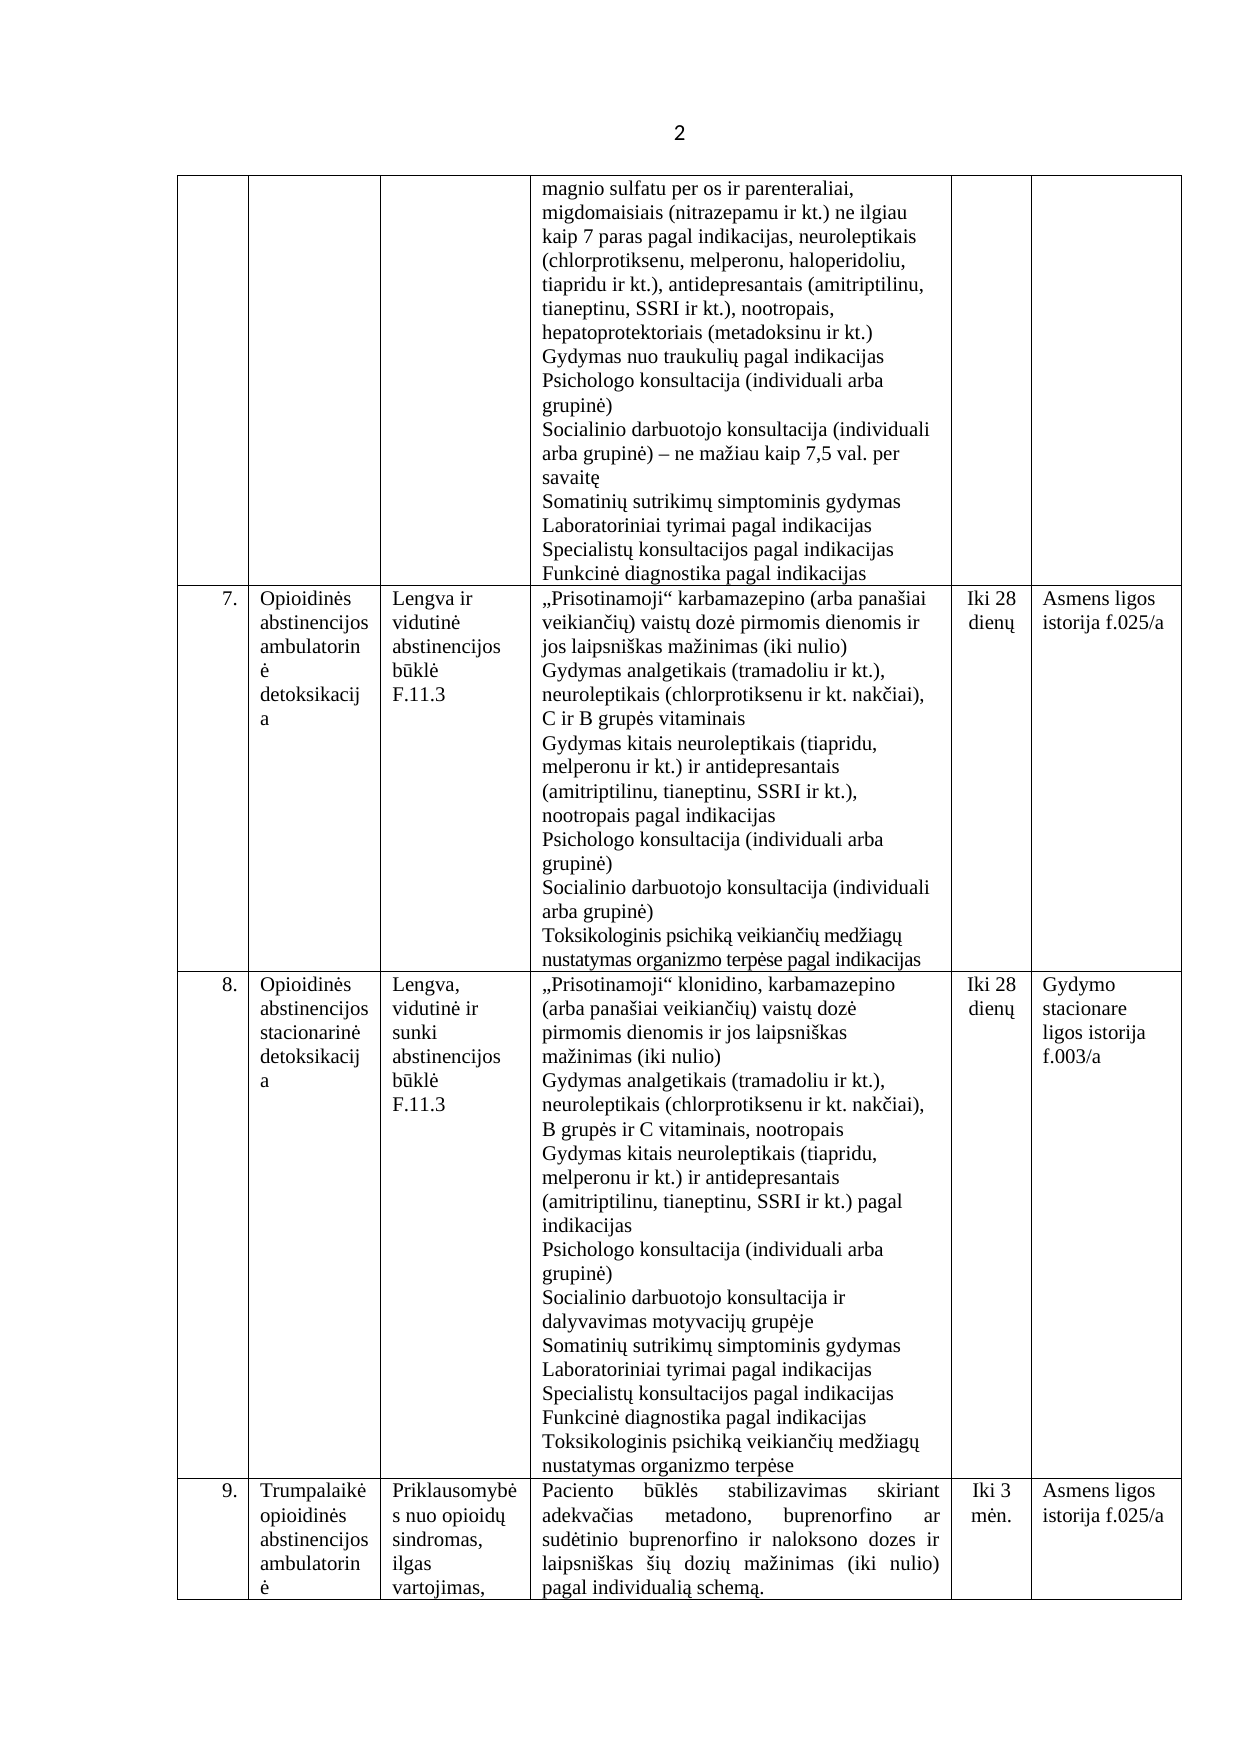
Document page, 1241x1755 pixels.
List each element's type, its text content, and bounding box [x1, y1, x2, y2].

table_cell Iki 28 dienų [952, 972, 1031, 1477]
table_cell Opioidinės abstinencijos stacionarinė detoksikacija [249, 972, 380, 1477]
table_cell [178, 176, 248, 585]
table_cell Lengva, vidutinė ir sunki abstinencijos būklė F.11.3 [381, 972, 530, 1477]
table_cell Paciento būklės stabilizavimas skiriant adekvačias metadono, buprenorfino ar sudėtinio buprenorfino ir naloksono dozes ir laipsniškas šių dozių mažinimas (iki nulio) pagal individualią schemą. [531, 1479, 951, 1599]
table_cell „Prisotinamoji“ klonidino, karbamazepino (arba panašiai veikiančių) vaistų dozė pirmomis dienomis ir jos laipsniškas mažinimas (iki nulio) Gydymas analgetikais (tramadoliu ir kt.), neuroleptikais (chlorprotiksenu ir kt. nakčiai), B grupės ir C vitaminais, nootropais Gydymas kitais neuroleptikais (tiapridu, melperonu ir kt.) ir antidepresantais (amitriptilinu, tianeptinu, SSRI ir kt.) pagal indikacijas Psichologo konsultacija (individuali arba grupinė) Socialinio darbuotojo konsultacija ir dalyvavimas motyvacijų grupėje Somatinių sutrikimų simptominis gydymas Laboratoriniai tyrimai pagal indikacijas Specialistų konsultacijos pagal indikacijas Funkcinė diagnostika pagal indikacijas Toksikologinis psichiką veikiančių medžiagų nustatymas organizmo terpėse [531, 972, 951, 1477]
table_cell Priklausomybės nuo opioidų sindromas, ilgas vartojimas, [381, 1479, 530, 1599]
table_cell [249, 176, 380, 585]
table_cell Opioidinės abstinencijos ambulatorinė detoksikacija [249, 586, 380, 971]
table_cell 8. [178, 972, 248, 1477]
table_cell [381, 176, 530, 585]
table_cell [952, 176, 1031, 585]
table_cell Lengva ir vidutinė abstinencijos būklė F.11.3 [381, 586, 530, 971]
table_cell Iki 28 dienų [952, 586, 1031, 971]
table_cell Iki 3 mėn. [952, 1479, 1031, 1599]
table_cell magnio sulfatu per os ir parenteraliai, migdomaisiais (nitrazepamu ir kt.) ne ilgiau kaip 7 paras pagal indikacijas, neuroleptikais (chlorprotiksenu, melperonu, haloperidoliu, tiapridu ir kt.), antidepresantais (amitriptilinu, tianeptinu, SSRI ir kt.), nootropais, hepatoprotektoriais (metadoksinu ir kt.) Gydymas nuo traukulių pagal indikacijas Psichologo konsultacija (individuali arba grupinė) Socialinio darbuotojo konsultacija (individuali arba grupinė) – ne mažiau kaip 7,5 val. per savaitę Somatinių sutrikimų simptominis gydymas Laboratoriniai tyrimai pagal indikacijas Specialistų konsultacijos pagal indikacijas Funkcinė diagnostika pagal indikacijas [531, 176, 951, 585]
table_cell [1032, 176, 1181, 585]
table_cell Asmens ligos istorija f.025/a [1032, 1479, 1181, 1599]
table_cell Asmens ligos istorija f.025/a [1032, 586, 1181, 971]
table_cell Gydymo stacionare ligos istorija f.003/a [1032, 972, 1181, 1477]
table_cell Trumpalaikė opioidinės abstinencijos ambulatorinė [249, 1479, 380, 1599]
table_cell 7. [178, 586, 248, 971]
table_cell „Prisotinamoji“ karbamazepino (arba panašiai veikiančių) vaistų dozė pirmomis dienomis ir jos laipsniškas mažinimas (iki nulio) Gydymas analgetikais (tramadoliu ir kt.), neuroleptikais (chlorprotiksenu ir kt. nakčiai), C ir B grupės vitaminais Gydymas kitais neuroleptikais (tiapridu, melperonu ir kt.) ir antidepresantais (amitriptilinu, tianeptinu, SSRI ir kt.), nootropais pagal indikacijas Psichologo konsultacija (individuali arba grupinė) Socialinio darbuotojo konsultacija (individuali arba grupinė) Toksikologinis psichiką veikiančių medžiagų nustatymas organizmo terpėse pagal indikacijas [531, 586, 951, 971]
table_cell 9. [178, 1479, 248, 1599]
